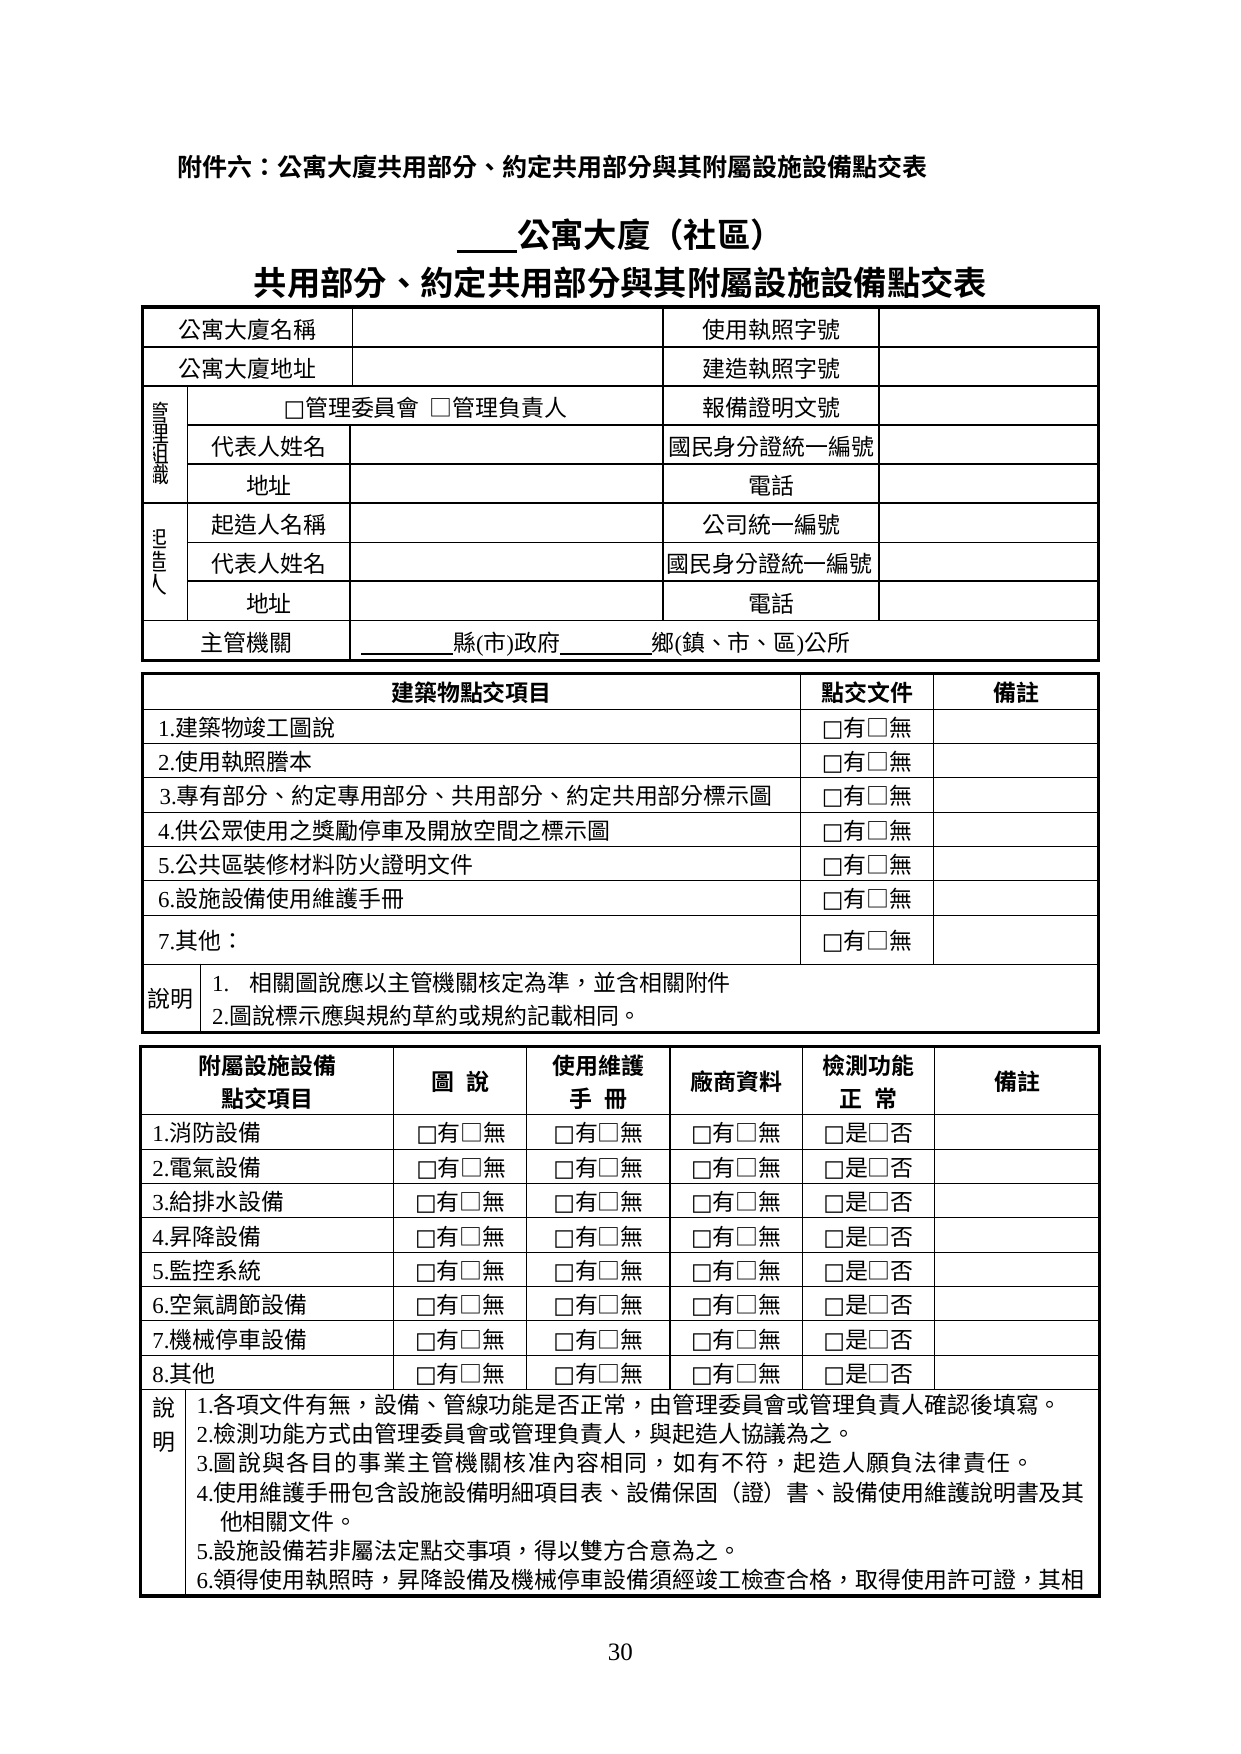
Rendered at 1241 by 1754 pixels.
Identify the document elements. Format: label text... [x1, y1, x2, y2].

table_cell □有□無 [394, 1253, 526, 1286]
table_cell 說明 [142, 1390, 185, 1594]
table_cell [934, 847, 1097, 880]
table_cell □有□無 [394, 1287, 526, 1320]
table_cell [934, 916, 1097, 963]
table_header 圖 說 [394, 1048, 526, 1114]
table_cell □是□否 [803, 1150, 934, 1183]
table_cell □是□否 [803, 1356, 934, 1389]
table_cell 6.空氣調節設備 [142, 1287, 393, 1320]
table_cell 起造人名稱 [188, 504, 349, 541]
table_cell 主管機關 [144, 621, 349, 658]
table_cell [934, 744, 1097, 777]
table_cell □有□無 [801, 710, 933, 743]
table_cell □有□無 [801, 916, 933, 963]
table_cell □有□無 [527, 1321, 669, 1355]
table_header 廠商資料 [671, 1048, 802, 1114]
table_header 備註 [935, 1048, 1098, 1114]
table_cell [935, 1218, 1098, 1252]
table_cell 地址 [188, 465, 349, 502]
table_cell 8.其他 [142, 1356, 393, 1389]
table_cell □有□無 [801, 813, 933, 846]
table_cell □有□無 [394, 1150, 526, 1183]
table_header [880, 309, 1097, 346]
table_cell [351, 543, 662, 580]
table_cell [935, 1287, 1098, 1320]
table_cell □有□無 [527, 1115, 669, 1148]
table_cell [351, 426, 662, 463]
table_cell □有□無 [527, 1253, 669, 1286]
table_header 檢測功能 正 常 [803, 1048, 934, 1114]
table_cell □有□無 [527, 1218, 669, 1252]
table_cell [934, 813, 1097, 846]
table_cell 縣(市)政府 鄉(鎮、市、區)公所 [351, 621, 1097, 658]
table_cell 2.使用執照謄本 [144, 744, 800, 777]
table_cell 1.建築物竣工圖說 [144, 710, 800, 743]
table_cell 7.機械停車設備 [142, 1321, 393, 1355]
table_cell [935, 1115, 1098, 1148]
table_cell □有□無 [527, 1184, 669, 1217]
table_header [353, 309, 662, 346]
table_header 使用執照字號 [664, 309, 878, 346]
table_cell □有□無 [671, 1184, 802, 1217]
table_header 使用維護 手 冊 [527, 1048, 669, 1114]
table_cell □有□無 [527, 1150, 669, 1183]
table_cell [351, 465, 662, 502]
table_header 建築物點交項目 [144, 675, 800, 708]
table_cell [880, 504, 1097, 541]
table_cell 電話 [664, 465, 878, 502]
table_cell 代表人姓名 [188, 426, 349, 463]
table_cell □有□無 [671, 1150, 802, 1183]
table_cell □有□無 [671, 1287, 802, 1320]
table_cell 1.各項文件有無，設備、管線功能是否正常，由管理委員會或管理負責人確認後填寫。 2.檢測功能方式由管理委員會或管理負責人，與起造人協議為之。 3.圖說與各目的事業主管機關核准內容相同，如有不符，起造人願負法律責任。 4.使用維護手冊包含設施設備明細項目表、設備保固（證）書、設備使用維護說明書及其他相關文件。 5.設施設備若非屬法定點交事項，得以雙方合意為之。 6.領得使用執照時，昇降設備及機械停車設備須經竣工檢查合格，取得使用許可證，其相 [186, 1390, 1098, 1594]
table_cell 6.設施設備使用維護手冊 [144, 881, 800, 915]
table_cell [935, 1184, 1098, 1217]
table_cell □是□否 [803, 1184, 934, 1217]
table_cell □有□無 [801, 881, 933, 915]
table_cell 報備證明文號 [664, 387, 878, 424]
table_cell 5.公共區裝修材料防火證明文件 [144, 847, 800, 880]
table_cell [351, 504, 662, 541]
table_header 備註 [934, 675, 1097, 708]
table_cell 4.昇降設備 [142, 1218, 393, 1252]
table_cell □有□無 [394, 1218, 526, 1252]
table_cell [353, 348, 662, 385]
table_cell □是□否 [803, 1287, 934, 1320]
table_cell □管理委員會 □管理負責人 [188, 387, 662, 424]
table_cell □是□否 [803, 1253, 934, 1286]
table_cell 3.專有部分、約定專用部分、共用部分、約定共用部分標示圖 [144, 778, 800, 812]
table_cell □有□無 [801, 778, 933, 812]
table_cell 國民身分證統一編號 [664, 426, 878, 463]
table_cell □有□無 [671, 1253, 802, 1286]
table_cell □是□否 [803, 1218, 934, 1252]
table_cell 代表人姓名 [188, 543, 349, 580]
table_cell □有□無 [671, 1115, 802, 1148]
table_cell [880, 465, 1097, 502]
table_cell 國民身分證統一編號 [664, 543, 878, 580]
table_cell □有□無 [671, 1321, 802, 1355]
table_cell [880, 387, 1097, 424]
table_cell 建造執照字號 [664, 348, 878, 385]
table_header 公寓大廈名稱 [144, 309, 352, 346]
table_cell [880, 582, 1097, 619]
table_cell [880, 543, 1097, 580]
table_header 點交文件 [801, 675, 933, 708]
table_cell [880, 426, 1097, 463]
table_cell □有□無 [394, 1356, 526, 1389]
table_cell □有□無 [394, 1115, 526, 1148]
table_cell □有□無 [394, 1184, 526, 1217]
table_cell 電話 [664, 582, 878, 619]
table_cell 7.其他： [144, 916, 800, 963]
table_cell [935, 1356, 1098, 1389]
table_cell □有□無 [527, 1287, 669, 1320]
table_cell 起造人 [144, 504, 187, 619]
table_cell [935, 1321, 1098, 1355]
table_cell [935, 1150, 1098, 1183]
table_cell 管理組織 [144, 387, 187, 502]
table_cell □有□無 [394, 1321, 526, 1355]
table_cell □有□無 [671, 1356, 802, 1389]
table_cell 5.監控系統 [142, 1253, 393, 1286]
table_cell □是□否 [803, 1115, 934, 1148]
table_cell 相關圖說應以主管機關核定為準，並含相關附件 2.圖說標示應與規約草約或規約記載相同。 [201, 965, 1097, 1031]
table_cell [934, 881, 1097, 915]
table_cell 說明 [144, 965, 200, 1031]
table_cell 公司統一編號 [664, 504, 878, 541]
table_cell 1.消防設備 [142, 1115, 393, 1148]
table_cell □有□無 [671, 1218, 802, 1252]
table_cell 公寓大廈地址 [144, 348, 352, 385]
table_cell □是□否 [803, 1321, 934, 1355]
table_cell 地址 [188, 582, 349, 619]
table_cell 4.供公眾使用之獎勵停車及開放空間之標示圖 [144, 813, 800, 846]
text 附件六：公寓大廈共用部分、約定共用部分與其附屬設施設備點交表 [177, 148, 1063, 184]
table_header 附屬設施設備 點交項目 [142, 1048, 393, 1114]
table_cell 3.給排水設備 [142, 1184, 393, 1217]
table_cell [351, 582, 662, 619]
table_cell □有□無 [527, 1356, 669, 1389]
table_cell [934, 778, 1097, 812]
table_cell [880, 348, 1097, 385]
table_cell 2.電氣設備 [142, 1150, 393, 1183]
table_cell □有□無 [801, 744, 933, 777]
text 公寓大廈（社區） 共用部分、約定共用部分與其附屬設施設備點交表 [177, 209, 1063, 305]
table_cell [935, 1253, 1098, 1286]
table_cell □有□無 [801, 847, 933, 880]
table_cell [934, 710, 1097, 743]
